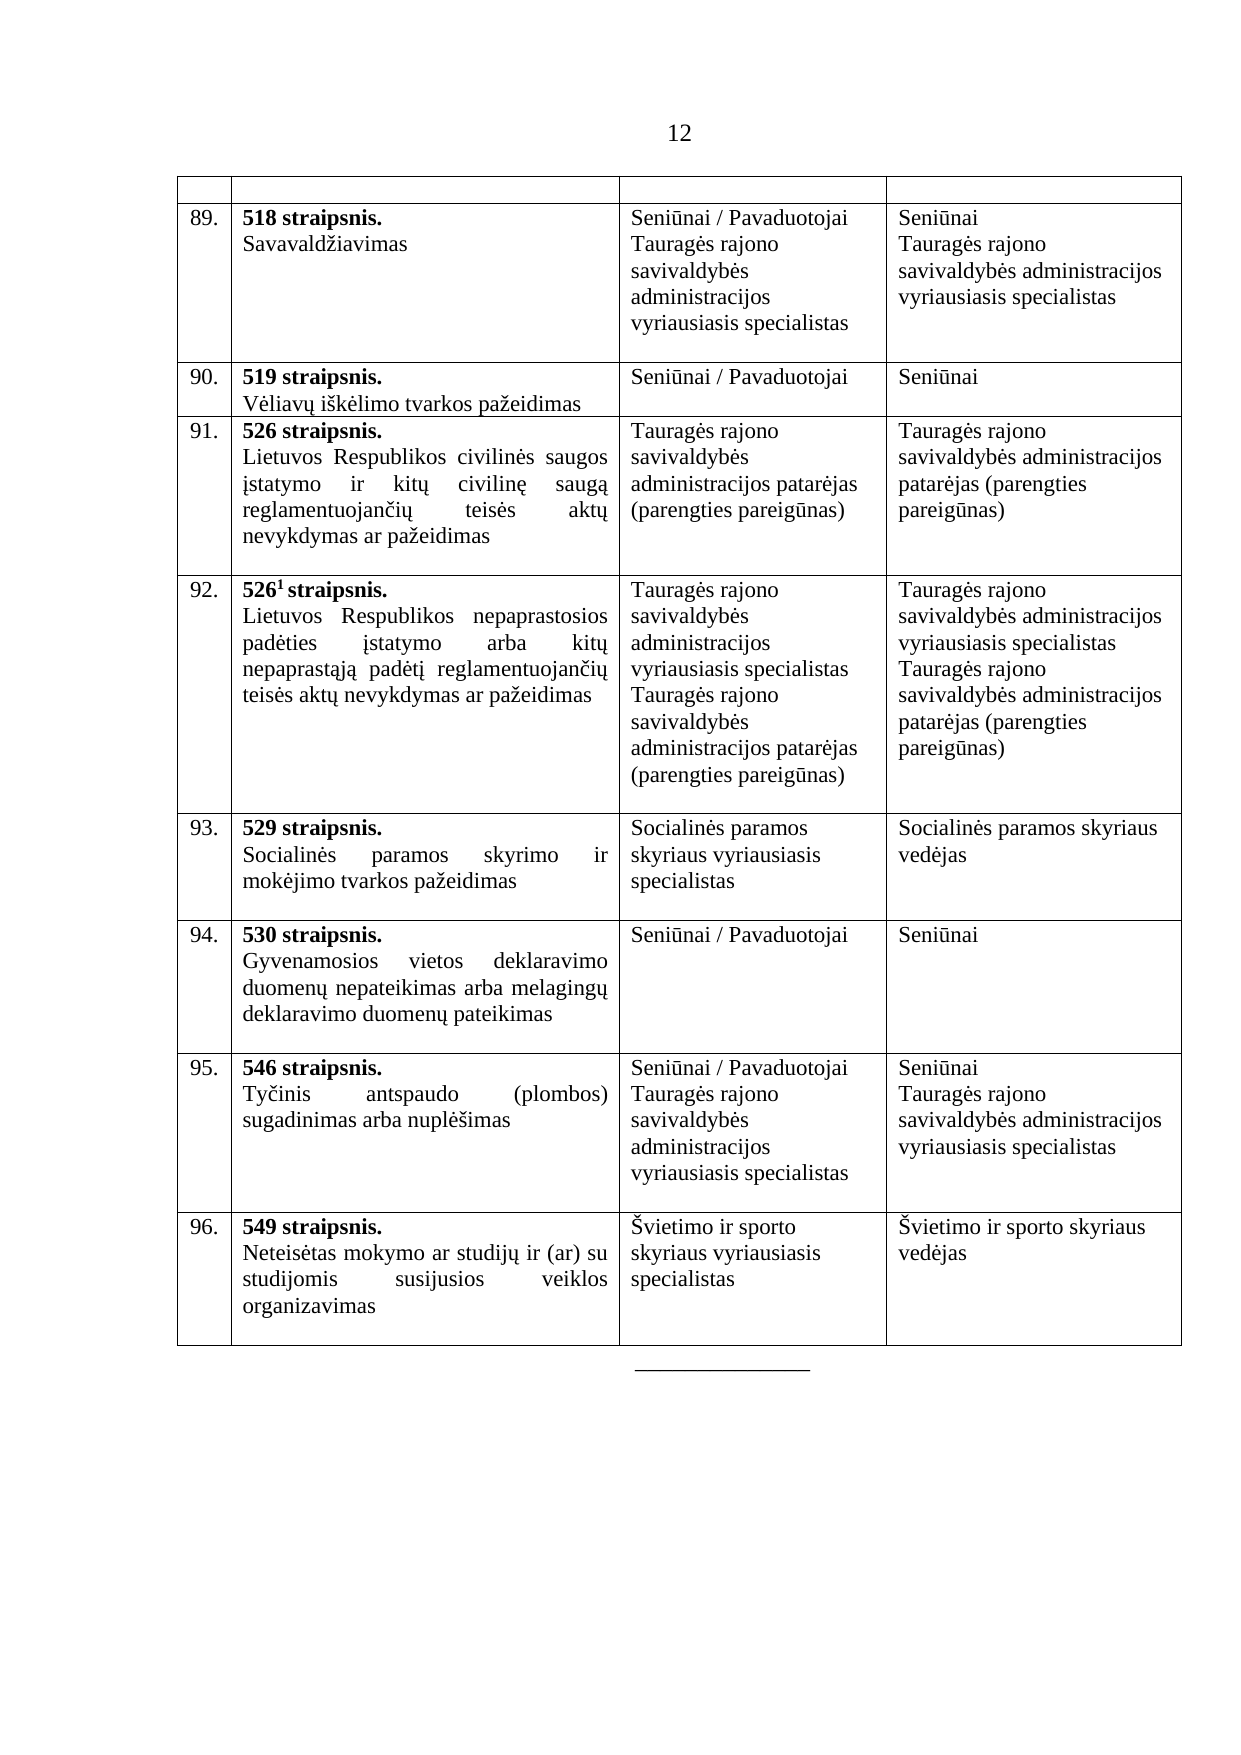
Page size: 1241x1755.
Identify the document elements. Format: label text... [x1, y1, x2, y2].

table_cell Tauragės rajono savivaldybės administracijos vyriausiasis specialistas Tauragės rajono savivaldybės administracijos patarėjas (parengties pareigūnas) [620, 576, 886, 813]
table_cell Socialinės paramos skyriaus vyriausiasis specialistas [620, 814, 886, 920]
table_cell Seniūnai Tauragės rajono savivaldybės administracijos vyriausiasis specialistas [887, 1054, 1181, 1212]
text ______________ [177, 1346, 1181, 1374]
table_cell 529 straipsnis. Socialinės paramos skyrimo ir mokėjimo tvarkos pažeidimas [232, 814, 619, 920]
table_cell Tauragės rajono savivaldybės administracijos patarėjas (parengties pareigūnas) [887, 417, 1181, 575]
table_cell 94. [178, 921, 231, 1053]
table_cell Seniūnai / Pavaduotojai Tauragės rajono savivaldybės administracijos vyriausiasis specialistas [620, 204, 886, 362]
table_cell Seniūnai / Pavaduotojai [620, 363, 886, 416]
table_cell 530 straipsnis. Gyvenamosios vietos deklaravimo duomenų nepateikimas arba melagingų deklaravimo duomenų pateikimas [232, 921, 619, 1053]
table_cell Seniūnai / Pavaduotojai [620, 921, 886, 1053]
table_cell 92. [178, 576, 231, 813]
table_cell 519 straipsnis. Vėliavų iškėlimo tvarkos pažeidimas [232, 363, 619, 416]
table_cell Tauragės rajono savivaldybės administracijos patarėjas (parengties pareigūnas) [620, 417, 886, 575]
table_cell 518 straipsnis. Savavaldžiavimas [232, 204, 619, 362]
table_cell 549 straipsnis. Neteisėtas mokymo ar studijų ir (ar) su studijomis susijusios veiklos organizavimas [232, 1213, 619, 1344]
table_cell 89. [178, 204, 231, 362]
table_cell 526 straipsnis. Lietuvos Respublikos civilinės saugos įstatymo ir kitų civilinę saugą reglamentuojančių teisės aktų nevykdymas ar pažeidimas [232, 417, 619, 575]
table_cell 91. [178, 417, 231, 575]
table_cell 546 straipsnis. Tyčinis antspaudo (plombos) sugadinimas arba nuplėšimas [232, 1054, 619, 1212]
table_cell [178, 177, 231, 203]
table_cell 5261 straipsnis. Lietuvos Respublikos nepaprastosios padėties įstatymo arba kitų nepaprastąją padėtį reglamentuojančių teisės aktų nevykdymas ar pažeidimas [232, 576, 619, 813]
table_cell 96. [178, 1213, 231, 1344]
table_cell Švietimo ir sporto skyriaus vyriausiasis specialistas [620, 1213, 886, 1344]
table_cell Seniūnai [887, 363, 1181, 416]
table_cell Seniūnai Tauragės rajono savivaldybės administracijos vyriausiasis specialistas [887, 204, 1181, 362]
table_cell Socialinės paramos skyriaus vedėjas [887, 814, 1181, 920]
table_cell Tauragės rajono savivaldybės administracijos vyriausiasis specialistas Tauragės rajono savivaldybės administracijos patarėjas (parengties pareigūnas) [887, 576, 1181, 813]
table_cell [620, 177, 886, 203]
table_cell Seniūnai / Pavaduotojai Tauragės rajono savivaldybės administracijos vyriausiasis specialistas [620, 1054, 886, 1212]
table_cell 90. [178, 363, 231, 416]
table_cell [232, 177, 619, 203]
table_cell Seniūnai [887, 921, 1181, 1053]
table_cell 95. [178, 1054, 231, 1212]
table_cell 93. [178, 814, 231, 920]
table_cell Švietimo ir sporto skyriaus vedėjas [887, 1213, 1181, 1344]
table_cell [887, 177, 1181, 203]
